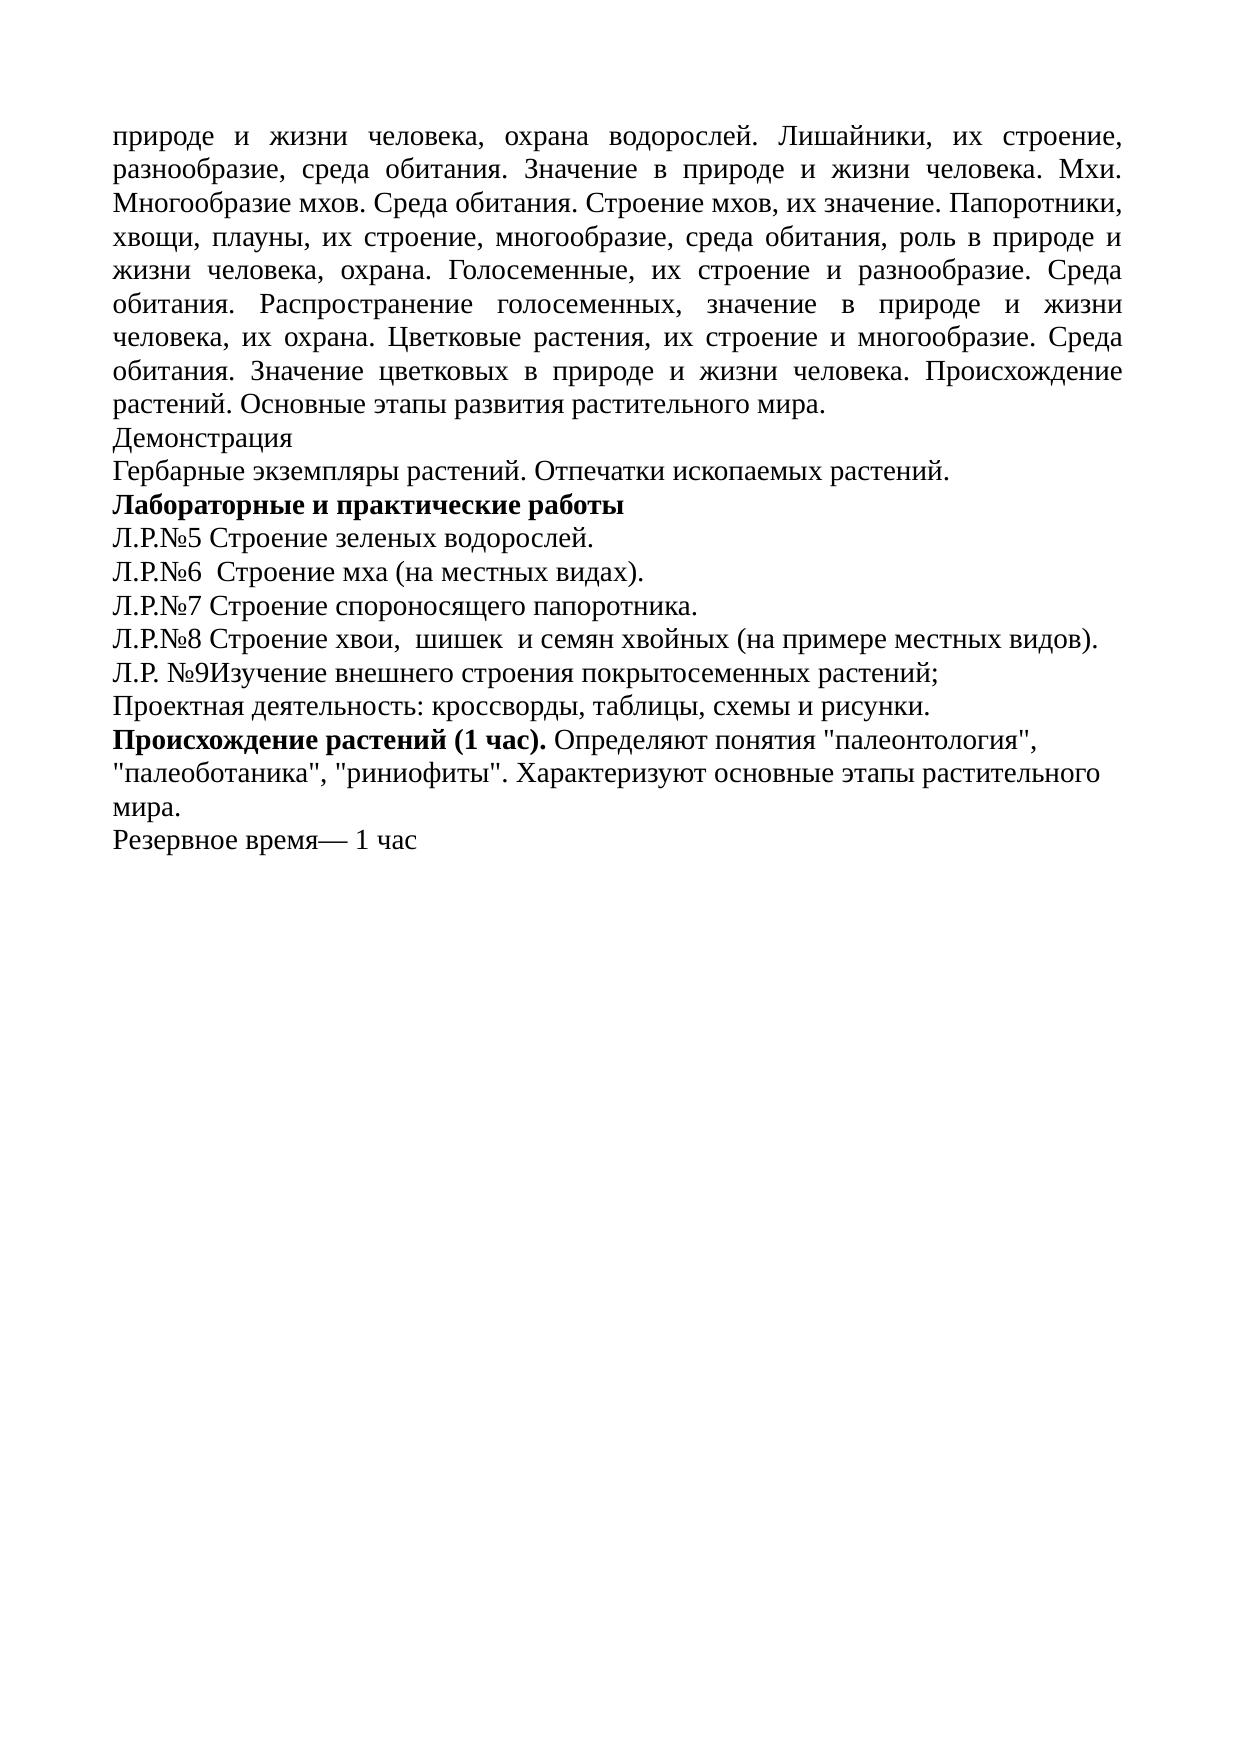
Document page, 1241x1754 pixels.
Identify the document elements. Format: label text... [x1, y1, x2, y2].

text Происхождение растений (1 час). Определяют понятия "палеонтология", "палеоботаника", "риниофиты". Характеризуют основные этапы растительного мира. [112, 722, 1123, 822]
text Л.Р.№7 Строение спороносящего папоротника. [112, 588, 1123, 621]
text Л.Р.№8 Строение хвои, шишек и семян хвойных (на примере местных видов). [112, 621, 1123, 655]
text природе и жизни человека, охрана водорослей. Лишайники, их строение, разнообразие, среда обитания. Значение в природе и жизни человека. Мхи. Многообразие мхов. Среда обитания. Строение мхов, их значение. Папоротники, хвощи, плауны, их строение, многообразие, среда обитания, роль в природе и жизни человека, охрана. Голосеменные, их строение и разнообразие. Среда обитания. Распространение голосеменных, значение в природе и жизни человека, их охрана. Цветковые растения, их строение и многообразие. Среда обитания. Значение цветковых в природе и жизни человека. Происхождение растений. Основные этапы развития растительного мира. [112, 118, 1123, 420]
text Гербарные экземпляры растений. Отпечатки ископаемых растений. [112, 453, 1123, 487]
text Резервное время— 1 час [112, 822, 1123, 856]
text Л.Р.№5 Строение зеленых водорослей. [112, 521, 1123, 554]
text Л.Р.№6 Строение мха (на местных видах). [112, 554, 1123, 588]
text Проектная деятельность: кроссворды, таблицы, схемы и рисунки. [112, 688, 1123, 722]
text Лабораторные и практические работы [112, 487, 1123, 521]
text Л.Р. №9Изучение внешнего строения покрытосеменных растений; [112, 655, 1123, 688]
text Демонстрация [112, 420, 1123, 453]
